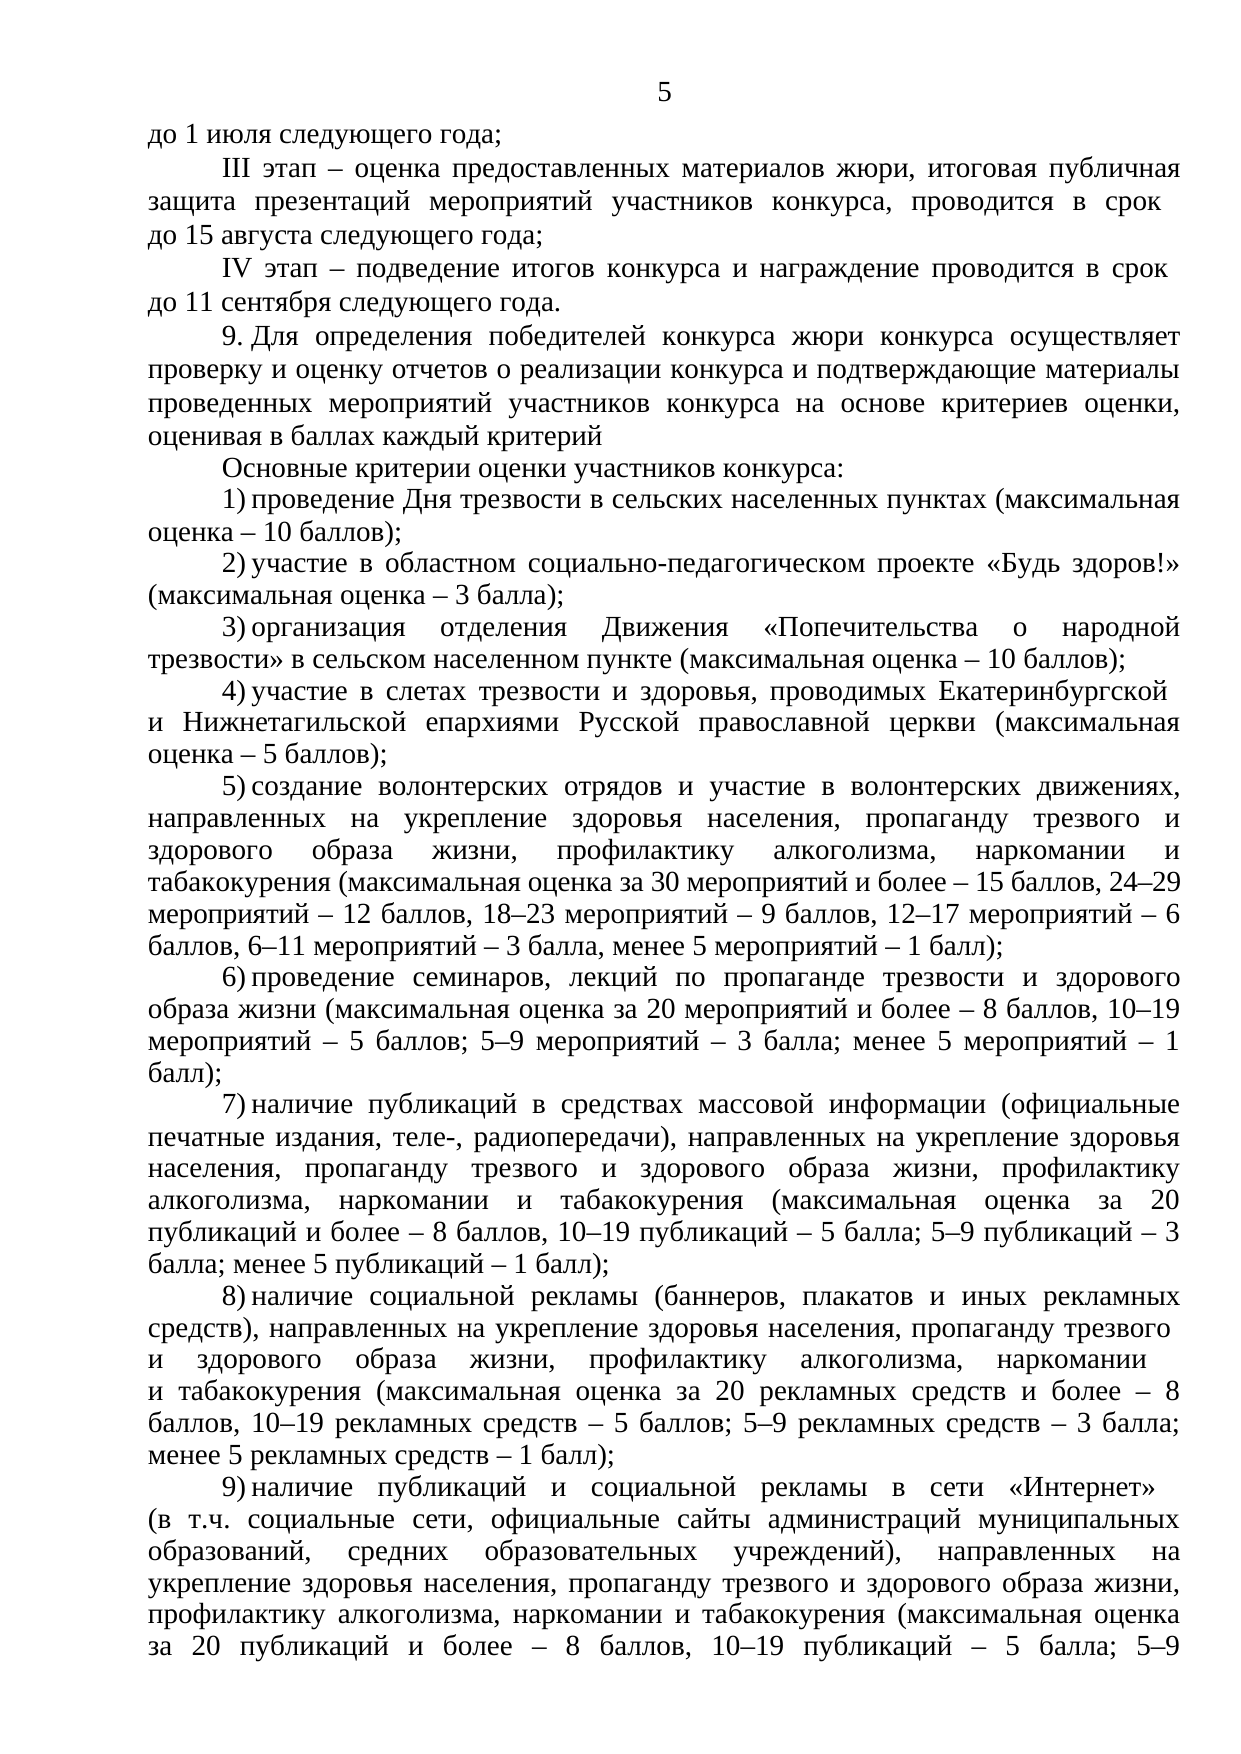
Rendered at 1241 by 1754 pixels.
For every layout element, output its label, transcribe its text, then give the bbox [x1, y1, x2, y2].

list проведение Дня трезвости в сельских населенных пунктах (максимальная оценка – 10 баллов); [148, 483, 1181, 547]
list наличие публикаций в средствах массовой информации (официальные печатные издания, теле-, радиопередачи), направленных на укрепление здоровья населения, пропаганду трезвого и здорового образа жизни, профилактику алкоголизма, наркомании и табакокурения (максимальная оценка за 20 публикаций и более – 8 баллов, 10–19 публикаций – 5 балла; 5–9 публикаций – 3 балла; менее 5 публикаций – 1 балл); [148, 1088, 1181, 1280]
list наличие социальной рекламы (баннеров, плакатов и иных рекламных средств), направленных на укрепление здоровья населения, пропаганду трезвого и здорового образа жизни, профилактику алкоголизма, наркомании и табакокурения (максимальная оценка за 20 рекламных средств и более – 8 баллов, 10–19 рекламных средств – 5 баллов; 5–9 рекламных средств – 3 балла; менее 5 рекламных средств – 1 балл); [148, 1280, 1181, 1471]
text до 1 июля следующего года; [148, 118, 1181, 150]
list организация отделения Движения «Попечительства о народной трезвости» в сельском населенном пункте (максимальная оценка – 10 баллов); [148, 611, 1181, 674]
list участие в слетах трезвости и здоровья, проводимых Екатеринбургской и Нижнетагильской епархиями Русской православной церкви (максимальная оценка – 5 баллов); [148, 674, 1181, 770]
list наличие публикаций и социальной рекламы в сети «Интернет» (в т.ч. социальные сети, официальные сайты администраций муниципальных образований, средних образовательных учреждений), направленных на укрепление здоровья населения, пропаганду трезвого и здорового образа жизни, профилактику алкоголизма, наркомании и табакокурения (максимальная оценка за 20 публикаций и более – 8 баллов, 10–19 публикаций – 5 балла; 5–9 [148, 1471, 1181, 1662]
text III этап – оценка предоставленных материалов жюри, итоговая публичная защита презентаций мероприятий участников конкурса, проводится в срок до 15 августа следующего года; [148, 150, 1181, 251]
list создание волонтерских отрядов и участие в волонтерских движениях, направленных на укрепление здоровья населения, пропаганду трезвого и здорового образа жизни, профилактику алкоголизма, наркомании и табакокурения (максимальная оценка за 30 мероприятий и более – 15 баллов, 24–29 мероприятий – 12 баллов, 18–23 мероприятий – 9 баллов, 12–17 мероприятий – 6 баллов, 6–11 мероприятий – 3 балла, менее 5 мероприятий – 1 балл); [148, 770, 1181, 961]
text 9. Для определения победителей конкурса жюри конкурса осуществляет проверку и оценку отчетов о реализации конкурса и подтверждающие материалы проведенных мероприятий участников конкурса на основе критериев оценки, оценивая в баллах каждый критерий [148, 318, 1181, 452]
text IV этап – подведение итогов конкурса и награждение проводится в срок до 11 сентября следующего года. [148, 251, 1181, 318]
list проведение семинаров, лекций по пропаганде трезвости и здорового образа жизни (максимальная оценка за 20 мероприятий и более – 8 баллов, 10–19 мероприятий – 5 баллов; 5–9 мероприятий – 3 балла; менее 5 мероприятий – 1 балл); [148, 961, 1181, 1088]
text Основные критерии оценки участников конкурса: [148, 452, 1181, 483]
list участие в областном социально-педагогическом проекте «Будь здоров!» (максимальная оценка – 3 балла); [148, 547, 1181, 611]
